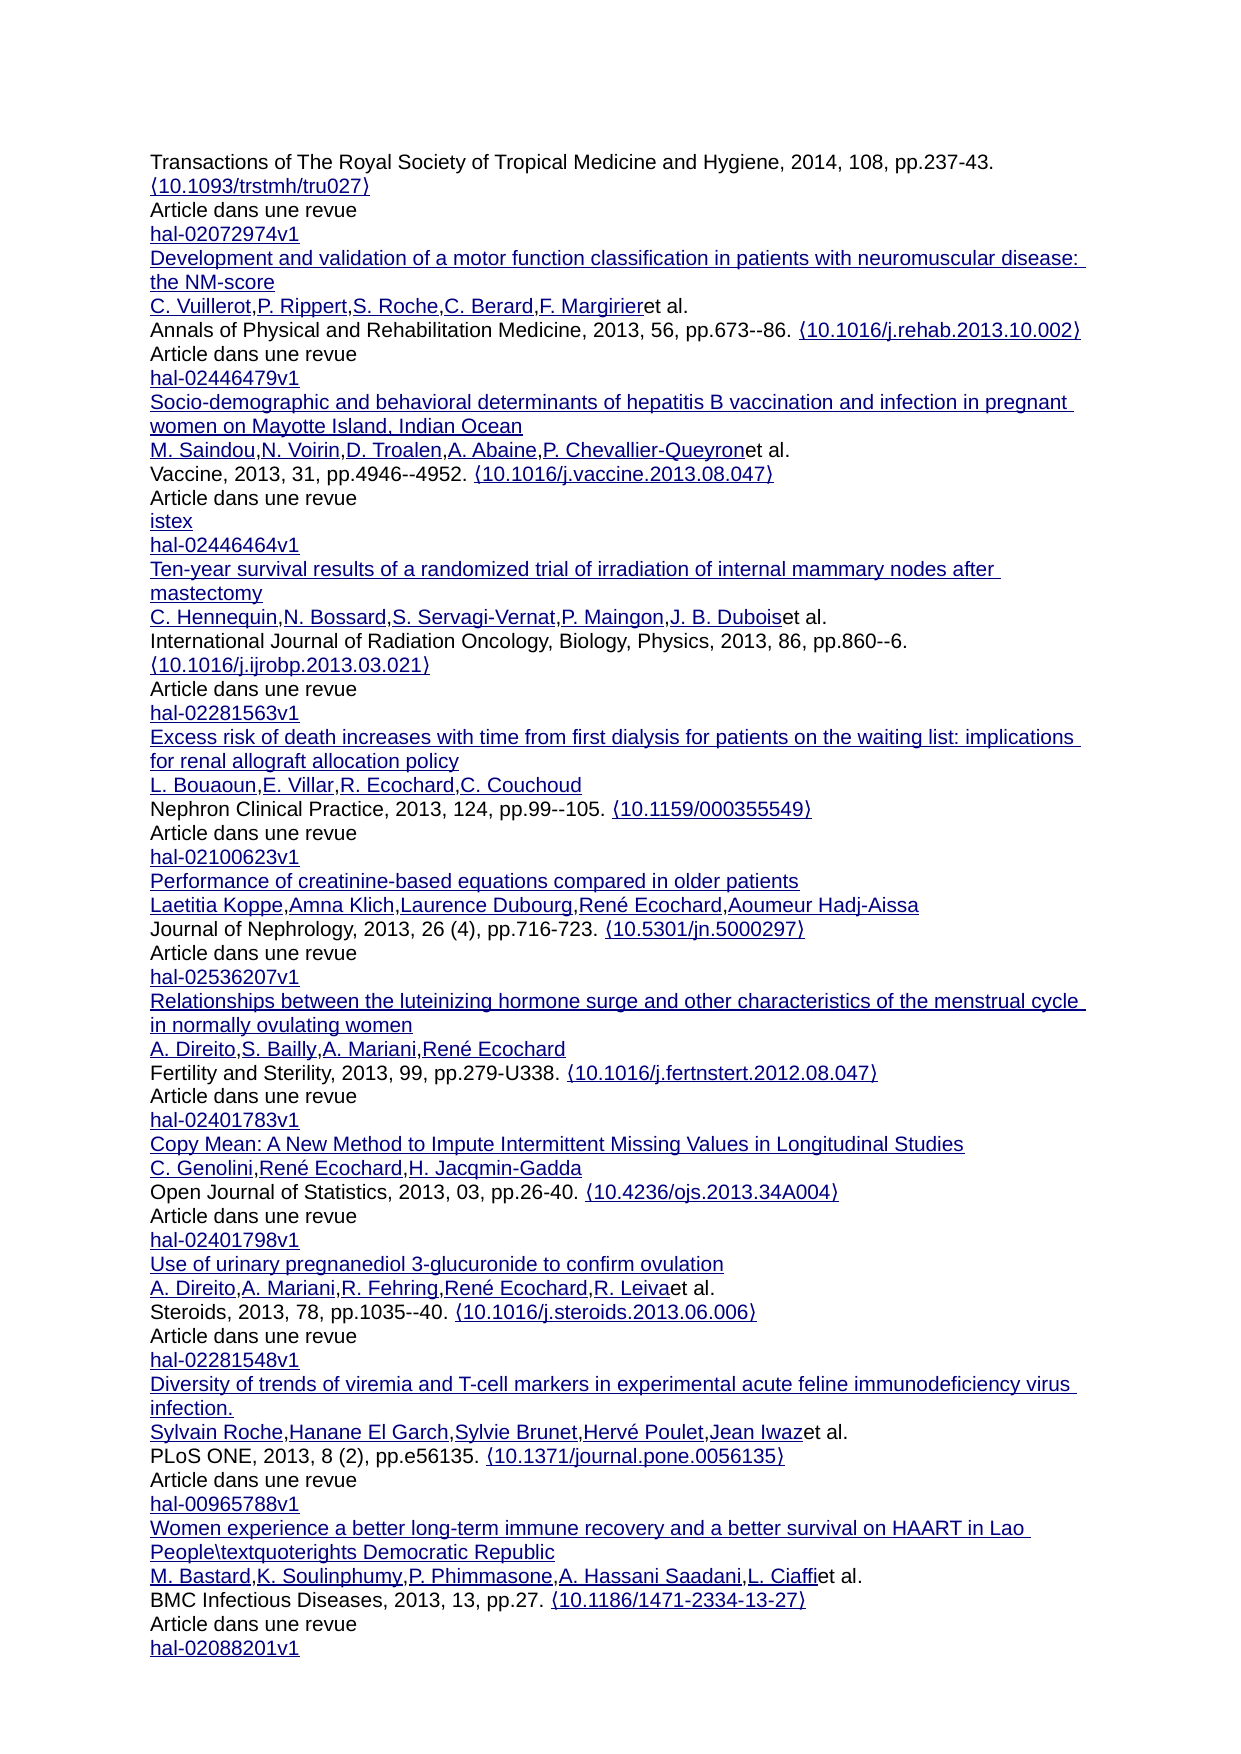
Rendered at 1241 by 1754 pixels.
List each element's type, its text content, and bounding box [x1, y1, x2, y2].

table_cell Excess risk of death increases with time from first dialysis for patients on the waiting list: implications for renal allograft allocation policy L. Bouaoun,E. Villar,R. Ecochard,C. Couchoud Nephron Clinical Practice, 2013, 124, pp.99--105. ⟨10.1159/000355549⟩ Article dans une revue hal-02100623v1 [150, 725, 1090, 869]
table_cell Diversity of trends of viremia and T-cell markers in experimental acute feline immunodeficiency virus infection. Sylvain Roche,Hanane El Garch,Sylvie Brunet,Hervé Poulet,Jean Iwazet al. PLoS ONE, 2013, 8 (2), pp.e56135. ⟨10.1371/journal.pone.0056135⟩ Article dans une revue hal-00965788v1 [150, 1372, 1090, 1516]
table_cell Performance of creatinine-based equations compared in older patients Laetitia Koppe,Amna Klich,Laurence Dubourg,René Ecochard,Aoumeur Hadj-Aissa Journal of Nephrology, 2013, 26 (4), pp.716-723. ⟨10.5301/jn.5000297⟩ Article dans une revue hal-02536207v1 [150, 869, 1090, 988]
table_cell Development and validation of a motor function classification in patients with neuromuscular disease: the NM-score C. Vuillerot,P. Rippert,S. Roche,C. Berard,F. Margirieret al. Annals of Physical and Rehabilitation Medicine, 2013, 56, pp.673--86. ⟨10.1016/j.rehab.2013.10.002⟩ Article dans une revue hal-02446479v1 [150, 246, 1090, 389]
table_cell Use of urinary pregnanediol 3-glucuronide to confirm ovulation A. Direito,A. Mariani,R. Fehring,René Ecochard,R. Leivaet al. Steroids, 2013, 78, pp.1035--40. ⟨10.1016/j.steroids.2013.06.006⟩ Article dans une revue hal-02281548v1 [150, 1252, 1090, 1372]
table_cell Socio-demographic and behavioral determinants of hepatitis B vaccination and infection in pregnant women on Mayotte Island, Indian Ocean M. Saindou,N. Voirin,D. Troalen,A. Abaine,P. Chevallier-Queyronet al. Vaccine, 2013, 31, pp.4946--4952. ⟨10.1016/j.vaccine.2013.08.047⟩ Article dans une revue istex hal-02446464v1 [150, 390, 1090, 557]
table_cell Relationships between the luteinizing hormone surge and other characteristics of the menstrual cycle in normally ovulating women A. Direito,S. Bailly,A. Mariani,René Ecochard Fertility and Sterility, 2013, 99, pp.279-U338. ⟨10.1016/j.fertnstert.2012.08.047⟩ Article dans une revue hal-02401783v1 [150, 989, 1090, 1132]
table_cell Transactions of The Royal Society of Tropical Medicine and Hygiene, 2014, 108, pp.237-43. ⟨10.1093/trstmh/tru027⟩ Article dans une revue hal-02072974v1 [150, 150, 1090, 246]
table_cell Women experience a better long-term immune recovery and a better survival on HAART in Lao People\textquoterights Democratic Republic M. Bastard,K. Soulinphumy,P. Phimmasone,A. Hassani Saadani,L. Ciaffiet al. BMC Infectious Diseases, 2013, 13, pp.27. ⟨10.1186/1471-2334-13-27⟩ Article dans une revue hal-02088201v1 [150, 1516, 1090, 1659]
table_cell Copy Mean: A New Method to Impute Intermittent Missing Values in Longitudinal Studies C. Genolini,René Ecochard,H. Jacqmin-Gadda Open Journal of Statistics, 2013, 03, pp.26-40. ⟨10.4236/ojs.2013.34A004⟩ Article dans une revue hal-02401798v1 [150, 1132, 1090, 1252]
table_cell Ten-year survival results of a randomized trial of irradiation of internal mammary nodes after mastectomy C. Hennequin,N. Bossard,S. Servagi-Vernat,P. Maingon,J. B. Duboiset al. International Journal of Radiation Oncology, Biology, Physics, 2013, 86, pp.860--6. ⟨10.1016/j.ijrobp.2013.03.021⟩ Article dans une revue hal-02281563v1 [150, 557, 1090, 725]
